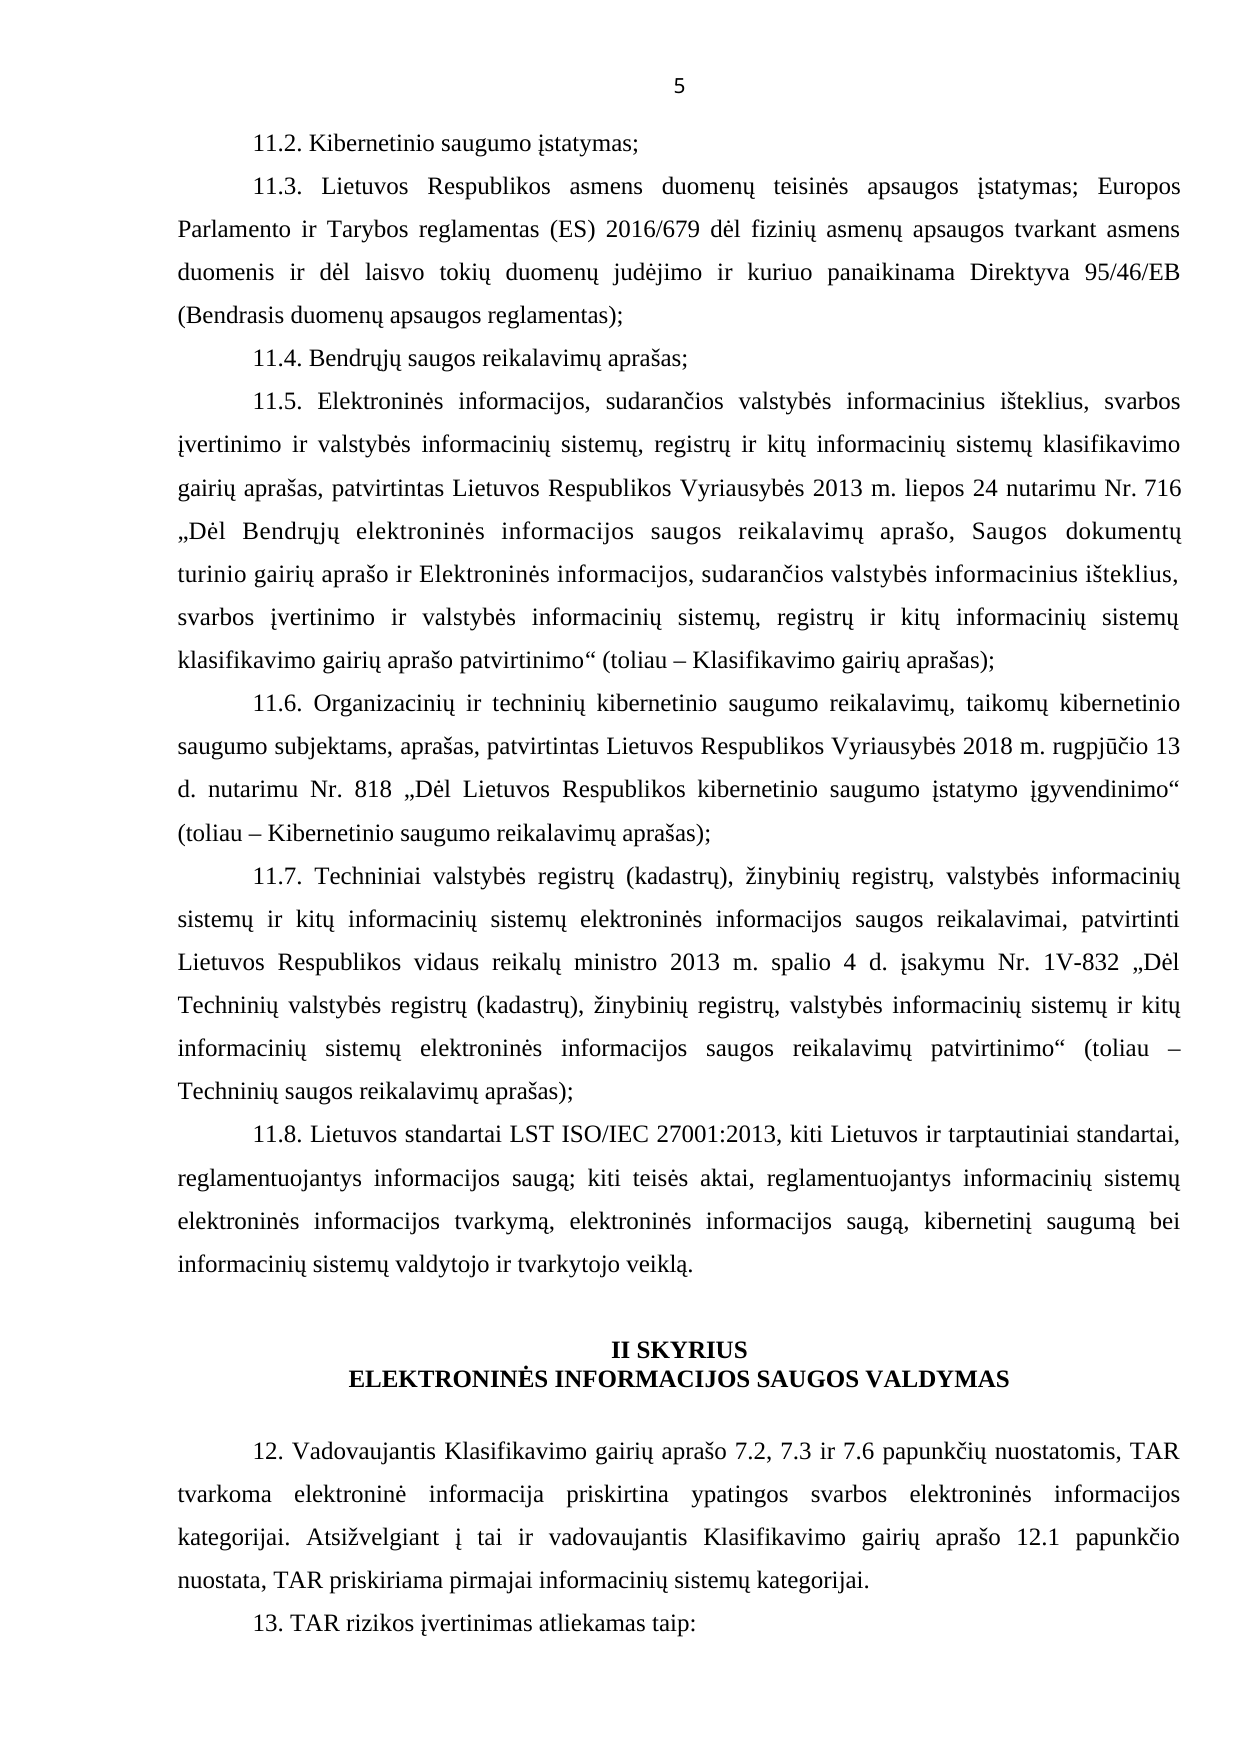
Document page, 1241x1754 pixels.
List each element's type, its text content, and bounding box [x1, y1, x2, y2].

text ELEKTRONINĖS INFORMACIJOS SAUGOS VALDYMAS [177, 1364, 1181, 1393]
text 13. TAR rizikos įvertinimas atliekamas taip: [177, 1608, 1181, 1637]
text 11.3. Lietuvos Respublikos asmens duomenų teisinės apsaugos įstatymas; Europos Parlamento ir Tarybos reglamentas (ES) 2016/679 dėl fizinių asmenų apsaugos tvarkant asmens duomenis ir dėl laisvo tokių duomenų judėjimo ir kuriuo panaikinama Direktyva 95/46/EB (Bendrasis duomenų apsaugos reglamentas); [177, 171, 1181, 329]
text 12. Vadovaujantis Klasifikavimo gairių aprašo 7.2, 7.3 ir 7.6 papunkčių nuostatomis, TAR tvarkoma elektroninė informacija priskirtina ypatingos svarbos elektroninės informacijos kategorijai. Atsižvelgiant į tai ir vadovaujantis Klasifikavimo gairių aprašo 12.1 papunkčio nuostata, TAR priskiriama pirmajai informacinių sistemų kategorijai. [177, 1436, 1181, 1594]
text 11.6. Organizacinių ir techninių kibernetinio saugumo reikalavimų, taikomų kibernetinio saugumo subjektams, aprašas, patvirtintas Lietuvos Respublikos Vyriausybės 2018 m. rugpjūčio 13 d. nutarimu Nr. 818 „Dėl Lietuvos Respublikos kibernetinio saugumo įstatymo įgyvendinimo“ (toliau – Kibernetinio saugumo reikalavimų aprašas); [177, 688, 1181, 846]
text 11.2. Kibernetinio saugumo įstatymas; [177, 128, 1181, 156]
text 11.4. Bendrųjų saugos reikalavimų aprašas; [177, 343, 1181, 372]
text 11.5. Elektroninės informacijos, sudarančios valstybės informacinius išteklius, svarbos įvertinimo ir valstybės informacinių sistemų, registrų ir kitų informacinių sistemų klasifikavimo gairių aprašas, patvirtintas Lietuvos Respublikos Vyriausybės 2013 m. liepos 24 nutarimu Nr. 716 „Dėl Bendrųjų elektroninės informacijos saugos reikalavimų aprašo, Saugos dokumentų turinio gairių aprašo ir Elektroninės informacijos, sudarančios valstybės informacinius išteklius, svarbos įvertinimo ir valstybės informacinių sistemų, registrų ir kitų informacinių sistemų klasifikavimo gairių aprašo patvirtinimo“ (toliau – Klasifikavimo gairių aprašas); [177, 386, 1181, 674]
text 11.8. Lietuvos standartai LST ISO/IEC 27001:2013, kiti Lietuvos ir tarptautiniai standartai, reglamentuojantys informacijos saugą; kiti teisės aktai, reglamentuojantys informacinių sistemų elektroninės informacijos tvarkymą, elektroninės informacijos saugą, kibernetinį saugumą bei informacinių sistemų valdytojo ir tvarkytojo veiklą. [177, 1119, 1181, 1278]
text II SKYRIUS [177, 1335, 1181, 1364]
text 11.7. Techniniai valstybės registrų (kadastrų), žinybinių registrų, valstybės informacinių sistemų ir kitų informacinių sistemų elektroninės informacijos saugos reikalavimai, patvirtinti Lietuvos Respublikos vidaus reikalų ministro 2013 m. spalio 4 d. įsakymu Nr. 1V-832 „Dėl Techninių valstybės registrų (kadastrų), žinybinių registrų, valstybės informacinių sistemų ir kitų informacinių sistemų elektroninės informacijos saugos reikalavimų patvirtinimo“ (toliau – Techninių saugos reikalavimų aprašas); [177, 861, 1181, 1105]
